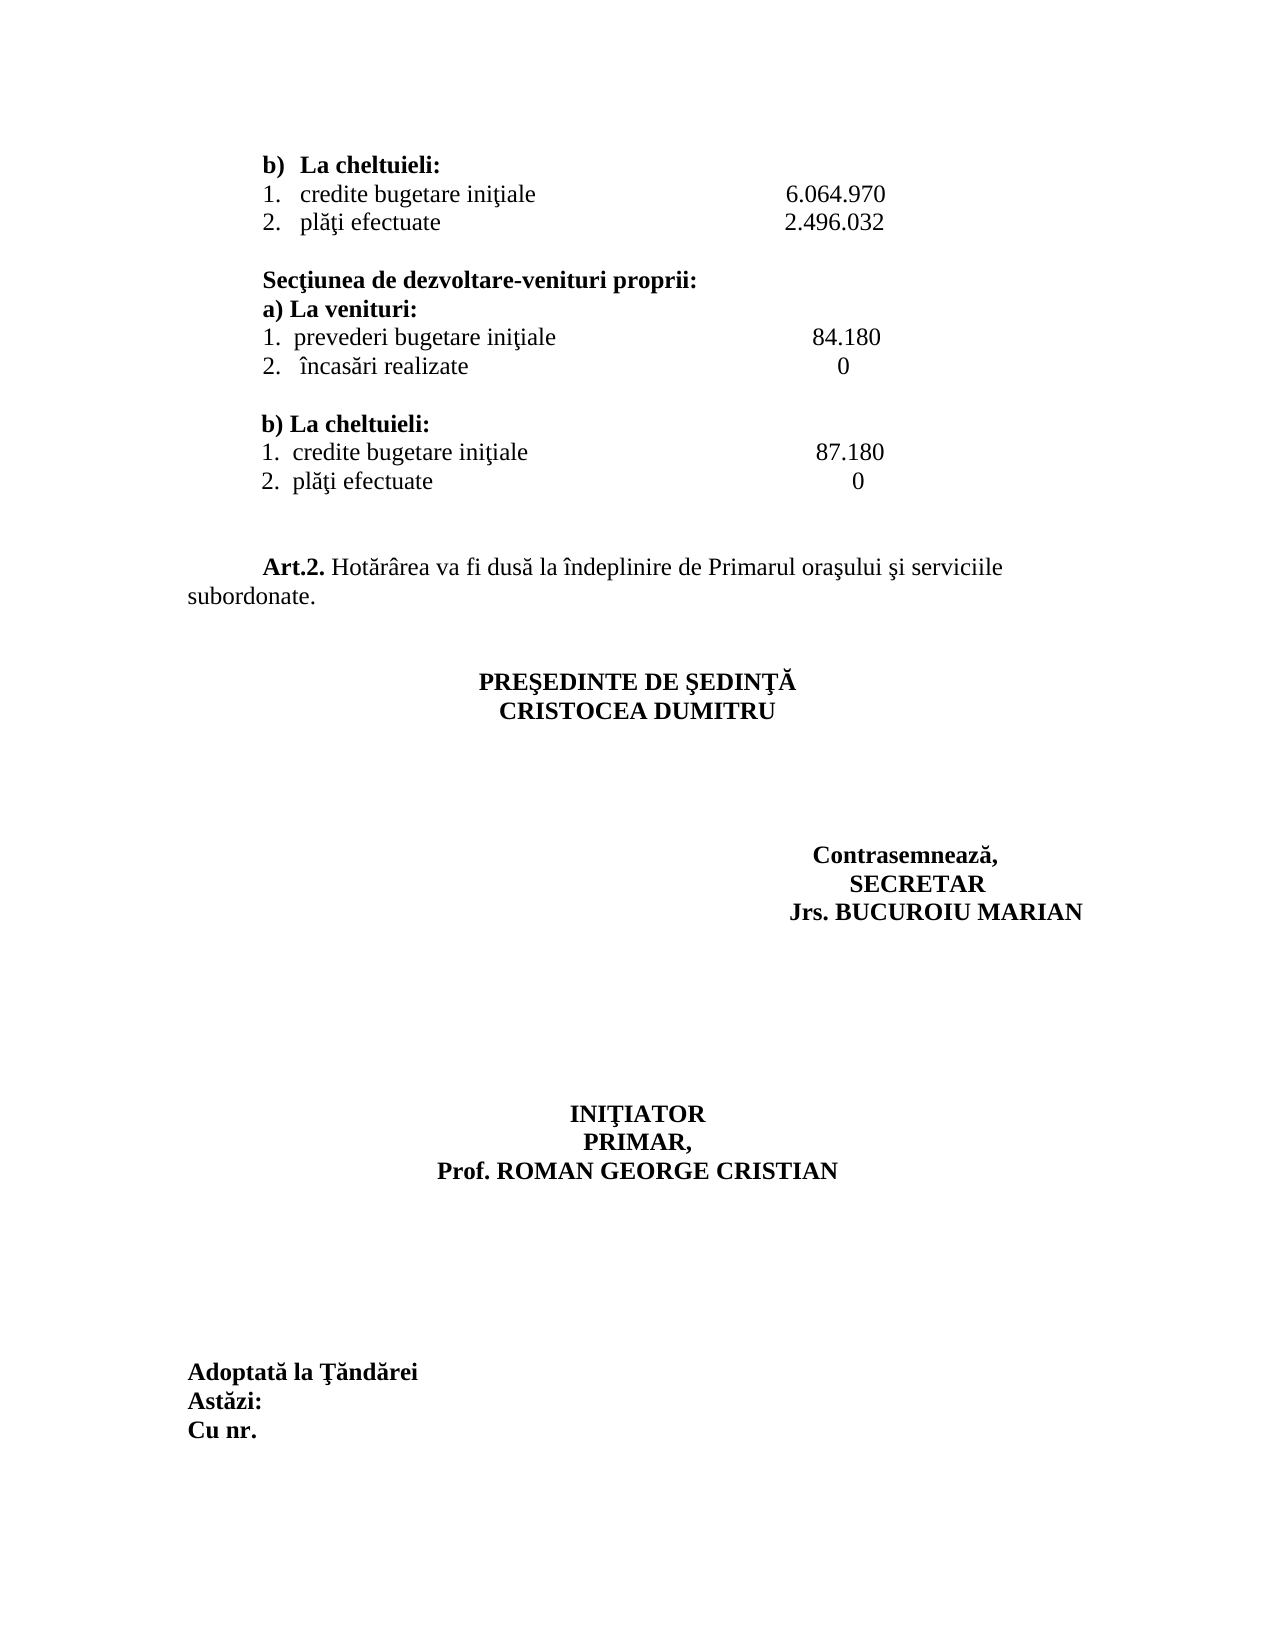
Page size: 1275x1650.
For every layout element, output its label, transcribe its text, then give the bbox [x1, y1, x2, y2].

text Astăzi: [187, 1386, 1087, 1415]
text SECRETAR [261, 869, 1087, 897]
list credite bugetare iniţiale 6.064.970 [262, 179, 1087, 207]
text Secţiunea de dezvoltare-venituri proprii: [262, 265, 1087, 294]
text Prof. ROMAN GEORGE CRISTIAN [187, 1156, 1087, 1185]
list 2. plăţi efectuate 0 [261, 466, 1087, 495]
text Adoptată la Ţăndărei [187, 1357, 1087, 1386]
text INIŢIATOR [187, 1099, 1087, 1127]
list 2. încasări realizate 0 [262, 351, 1087, 380]
text a) La venituri: [262, 294, 1087, 322]
text Contrasemnează, [261, 840, 1087, 869]
list La cheltuieli: [262, 150, 1087, 179]
text Cu nr. [187, 1415, 1087, 1444]
text Art.2. Hotărârea va fi dusă la îndeplinire de Primarul oraşului şi serviciile subordonate. [187, 552, 1087, 610]
text CRISTOCEA DUMITRU [187, 696, 1087, 725]
list 1. credite bugetare iniţiale 87.180 [261, 437, 1087, 466]
list 1. prevederi bugetare iniţiale 84.180 [262, 322, 1087, 351]
text Jrs. BUCUROIU MARIAN [261, 897, 1087, 926]
list plăţi efectuate 2.496.032 [262, 207, 1087, 236]
list b) La cheltuieli: [261, 409, 1087, 437]
text PREŞEDINTE DE ŞEDINŢĂ [187, 667, 1087, 696]
text PRIMAR, [187, 1127, 1087, 1156]
